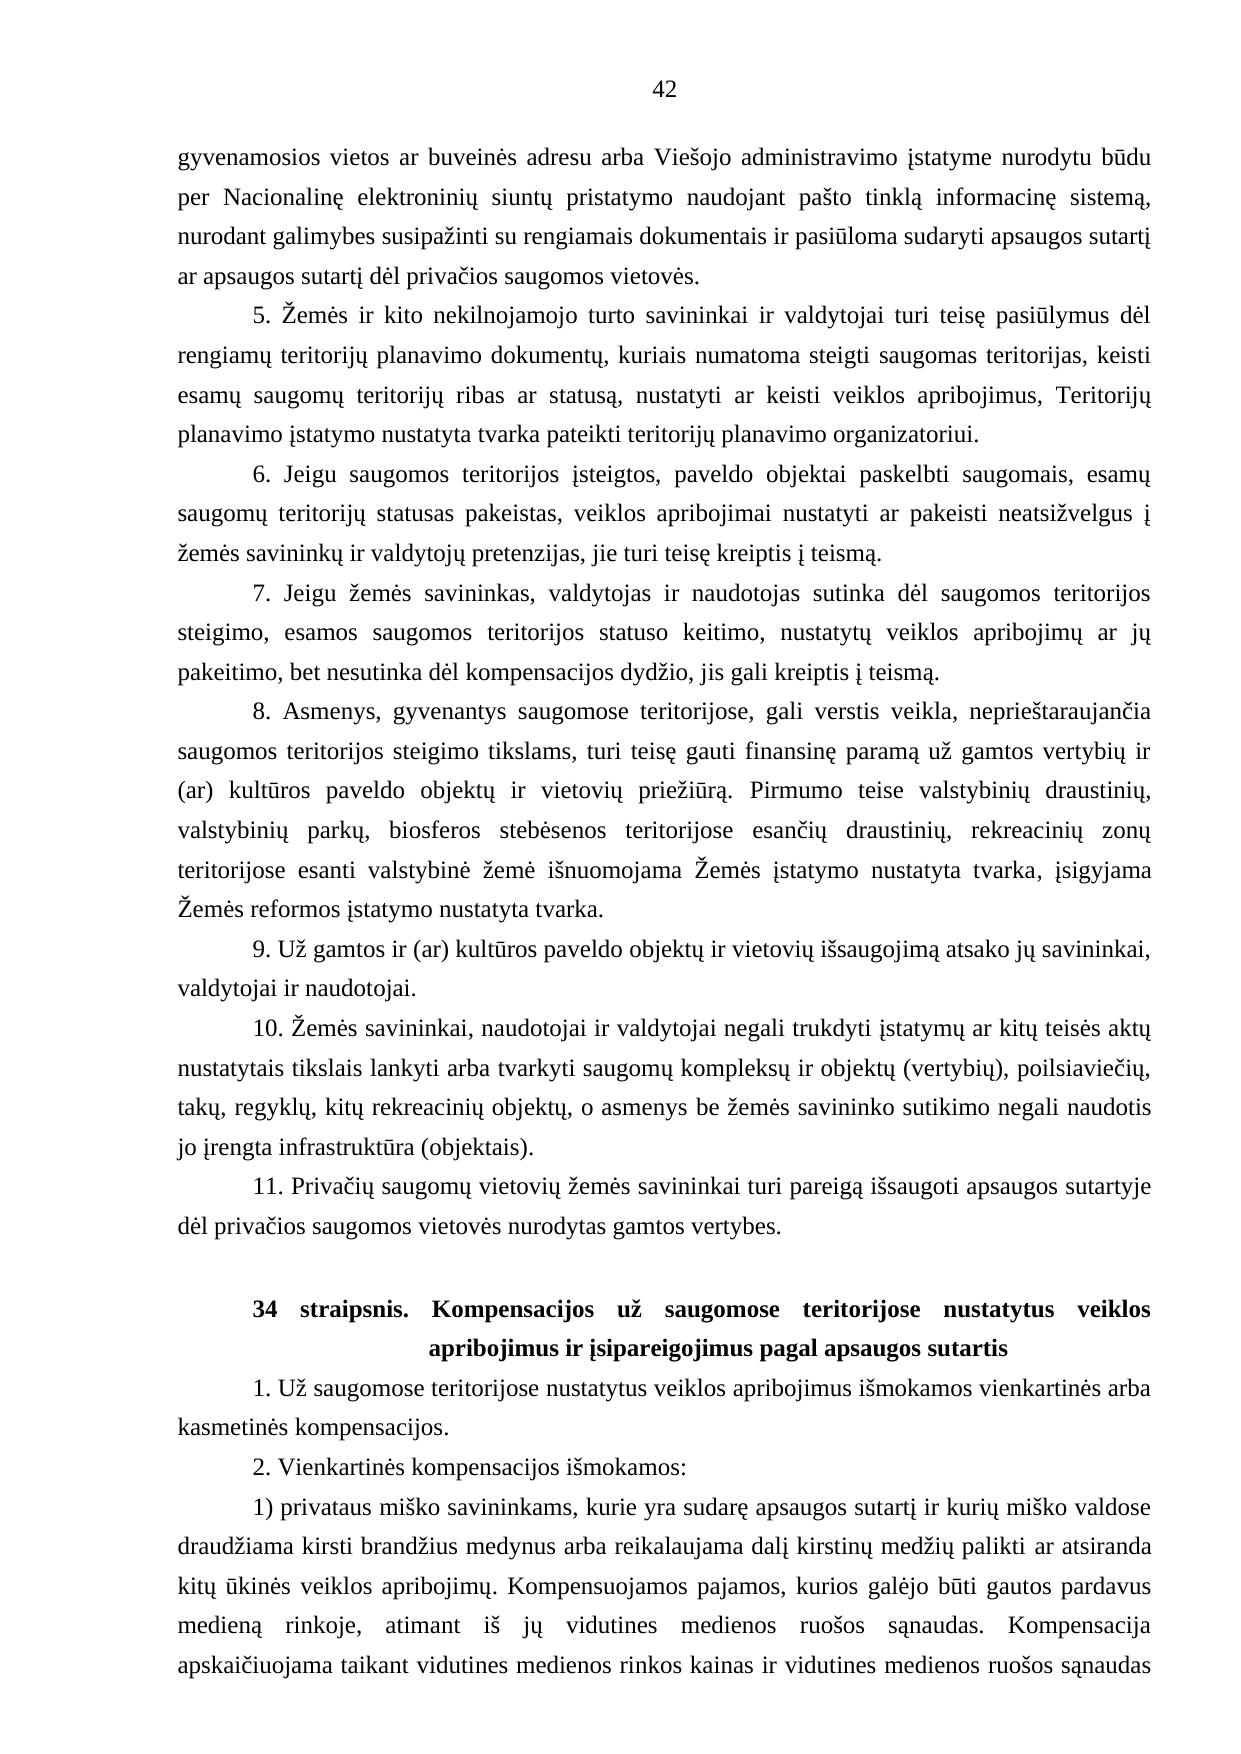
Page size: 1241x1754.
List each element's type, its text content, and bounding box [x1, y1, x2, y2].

text gyvenamosios vietos ar buveinės adresu arba Viešojo administravimo įstatyme nurodytu būdu per Nacionalinę elektroninių siuntų pristatymo naudojant pašto tinklą informacinę sistemą, nurodant galimybes susipažinti su rengiamais dokumentais ir pasiūloma sudaryti apsaugos sutartį ar apsaugos sutartį dėl privačios saugomos vietovės. [177, 131, 1152, 290]
text 2. Vienkartinės kompensacijos išmokamos: [177, 1441, 1152, 1481]
text 7. Jeigu žemės savininkas, valdytojas ir naudotojas sutinka dėl saugomos teritorijos steigimo, esamos saugomos teritorijos statuso keitimo, nustatytų veiklos apribojimų ar jų pakeitimo, bet nesutinka dėl kompensacijos dydžio, jis gali kreiptis į teismą. [177, 567, 1152, 686]
text 9. Už gamtos ir (ar) kultūros paveldo objektų ir vietovių išsaugojimą atsako jų savininkai, valdytojai ir naudotojai. [177, 923, 1152, 1002]
text 1. Už saugomose teritorijose nustatytus veiklos apribojimus išmokamos vienkartinės arba kasmetinės kompensacijos. [177, 1362, 1152, 1441]
text 6. Jeigu saugomos teritorijos įsteigtos, paveldo objektai paskelbti saugomais, esamų saugomų teritorijų statusas pakeistas, veiklos apribojimai nustatyti ar pakeisti neatsižvelgus į žemės savininkų ir valdytojų pretenzijas, jie turi teisę kreiptis į teismą. [177, 448, 1152, 567]
text 10. Žemės savininkai, naudotojai ir valdytojai negali trukdyti įstatymų ar kitų teisės aktų nustatytais tikslais lankyti arba tvarkyti saugomų kompleksų ir objektų (vertybių), poilsiaviečių, takų, regyklų, kitų rekreacinių objektų, o asmenys be žemės savininko sutikimo negali naudotis jo įrengta infrastruktūra (objektais). [177, 1002, 1152, 1161]
text 8. Asmenys, gyvenantys saugomose teritorijose, gali verstis veikla, neprieštaraujančia saugomos teritorijos steigimo tikslams, turi teisę gauti finansinę paramą už gamtos vertybių ir (ar) kultūros paveldo objektų ir vietovių priežiūrą. Pirmumo teise valstybinių draustinių, valstybinių parkų, biosferos stebėsenos teritorijose esančių draustinių, rekreacinių zonų teritorijose esanti valstybinė žemė išnuomojama Žemės įstatymo nustatyta tvarka, įsigyjama Žemės reformos įstatymo nustatyta tvarka. [177, 686, 1152, 923]
text 11. Privačių saugomų vietovių žemės savininkai turi pareigą išsaugoti apsaugos sutartyje dėl privačios saugomos vietovės nurodytas gamtos vertybes. [177, 1161, 1152, 1240]
text 1) privataus miško savininkams, kurie yra sudarę apsaugos sutartį ir kurių miško valdose draudžiama kirsti brandžius medynus arba reikalaujama dalį kirstinų medžių palikti ar atsiranda kitų ūkinės veiklos apribojimų. Kompensuojamos pajamos, kurios galėjo būti gautos pardavus medieną rinkoje, atimant iš jų vidutines medienos ruošos sąnaudas. Kompensacija apskaičiuojama taikant vidutines medienos rinkos kainas ir vidutines medienos ruošos sąnaudas [177, 1481, 1152, 1679]
text 5. Žemės ir kito nekilnojamojo turto savininkai ir valdytojai turi teisę pasiūlymus dėl rengiamų teritorijų planavimo dokumentų, kuriais numatoma steigti saugomas teritorijas, keisti esamų saugomų teritorijų ribas ar statusą, nustatyti ar keisti veiklos apribojimus, Teritorijų planavimo įstatymo nustatyta tvarka pateikti teritorijų planavimo organizatoriui. [177, 290, 1152, 448]
text 34 straipsnis. Kompensacijos už saugomose teritorijose nustatytus veiklos apribojimus ir įsipareigojimus pagal apsaugos sutartis [252, 1283, 1152, 1362]
